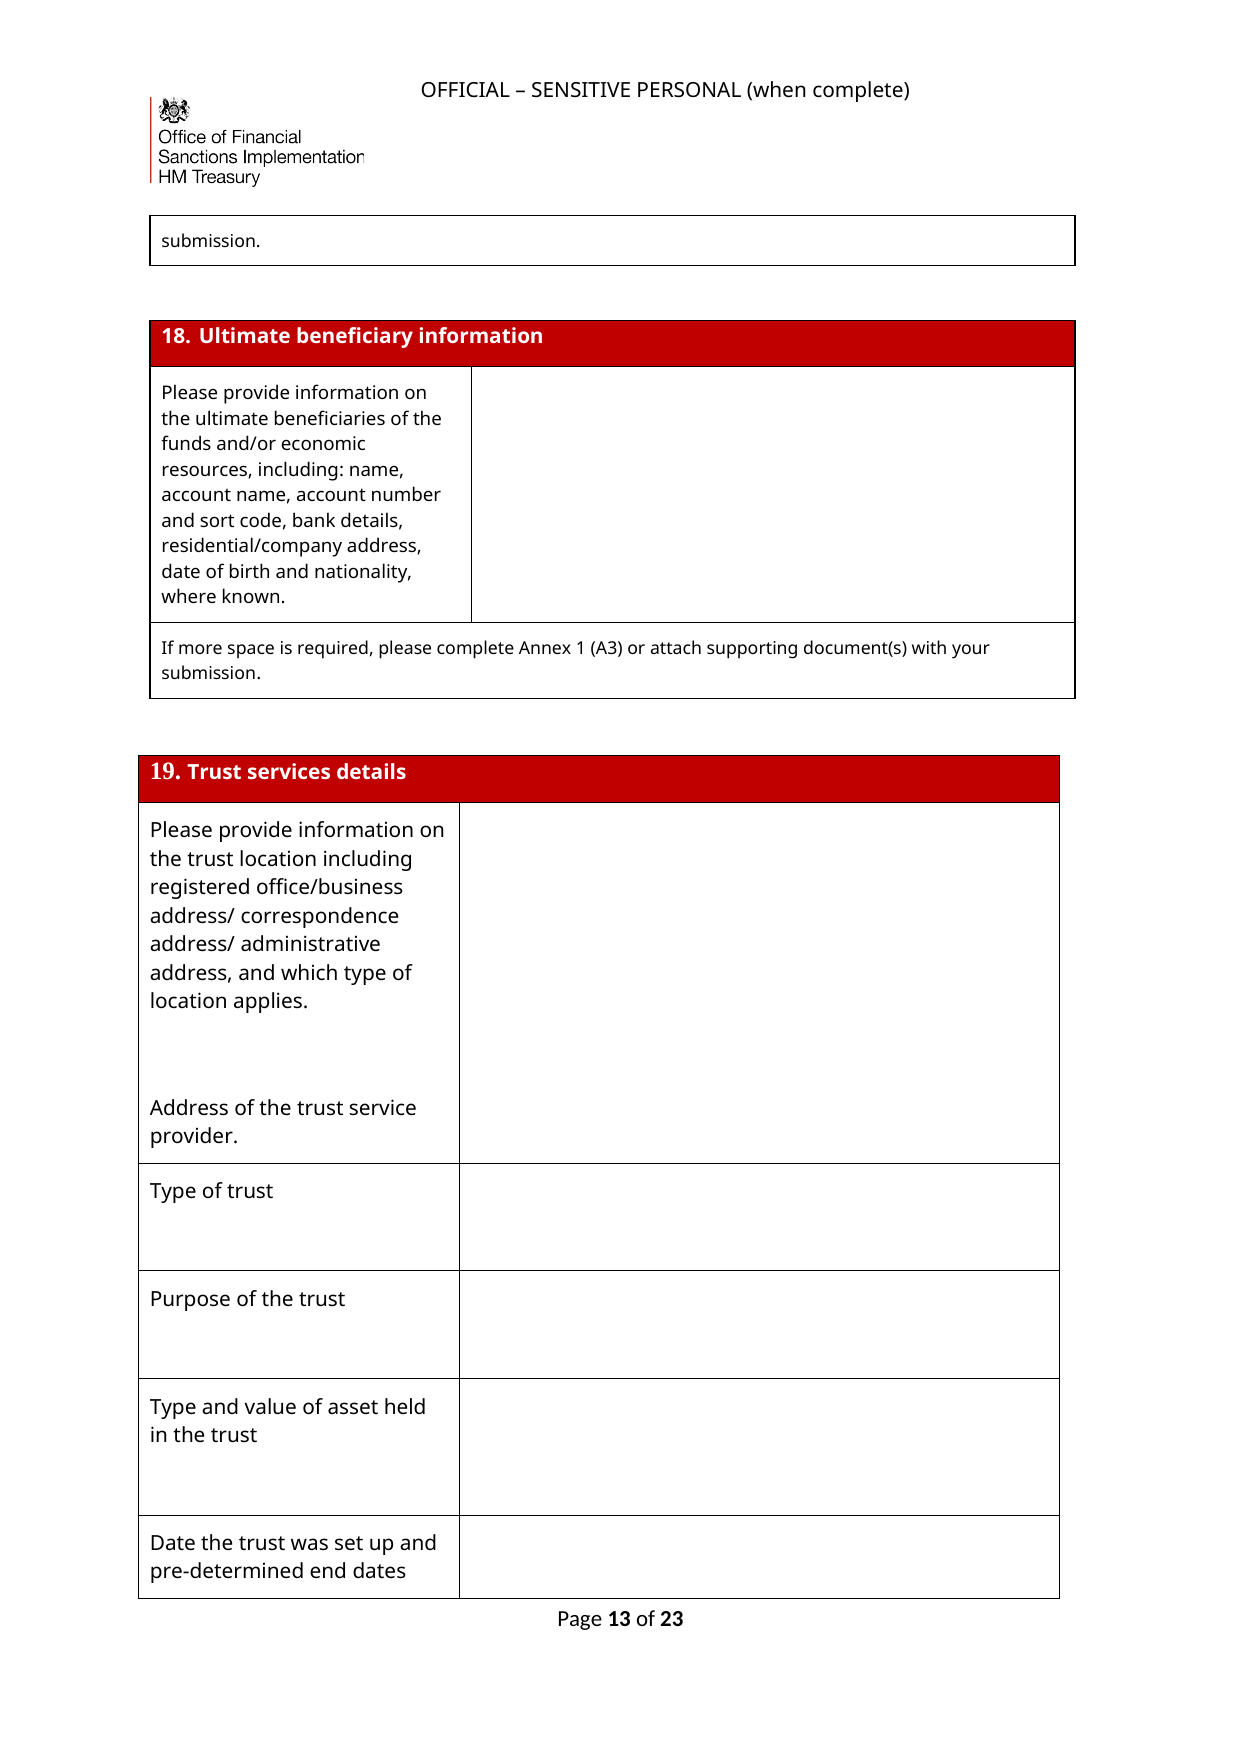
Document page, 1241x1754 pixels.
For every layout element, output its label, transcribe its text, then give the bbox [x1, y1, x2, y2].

table_cell Please provide information on the ultimate beneficiaries of the funds and/or economic resources, including: name, account name, account number and sort code, bank details, residential/company address, date of birth and nationality, where known. [151, 367, 471, 622]
table_cell If more space is required, please complete Annex 1 (A3) or attach supporting document(s) with your submission. [151, 623, 1074, 697]
table_header Ultimate beneficiary information [151, 321, 1074, 366]
table_cell [460, 1379, 1059, 1514]
table_cell [460, 1164, 1059, 1270]
table_cell Please provide information on the trust location including registered office/business address/ correspondence address/ administrative address, and which type of location applies. Address of the trust service provider. [139, 803, 459, 1162]
table_cell Date the trust was set up and pre-determined end dates [139, 1516, 459, 1597]
table_cell Purpose of the trust [139, 1271, 459, 1378]
table_header Trust services details [139, 756, 1059, 802]
table_cell Type of trust [139, 1164, 459, 1270]
table_cell submission. [151, 216, 1074, 265]
table_cell Type and value of asset held in the trust [139, 1379, 459, 1514]
table_cell [472, 367, 1074, 622]
table_cell [460, 1516, 1059, 1597]
table_cell [460, 1271, 1059, 1378]
table_cell [460, 803, 1059, 1162]
